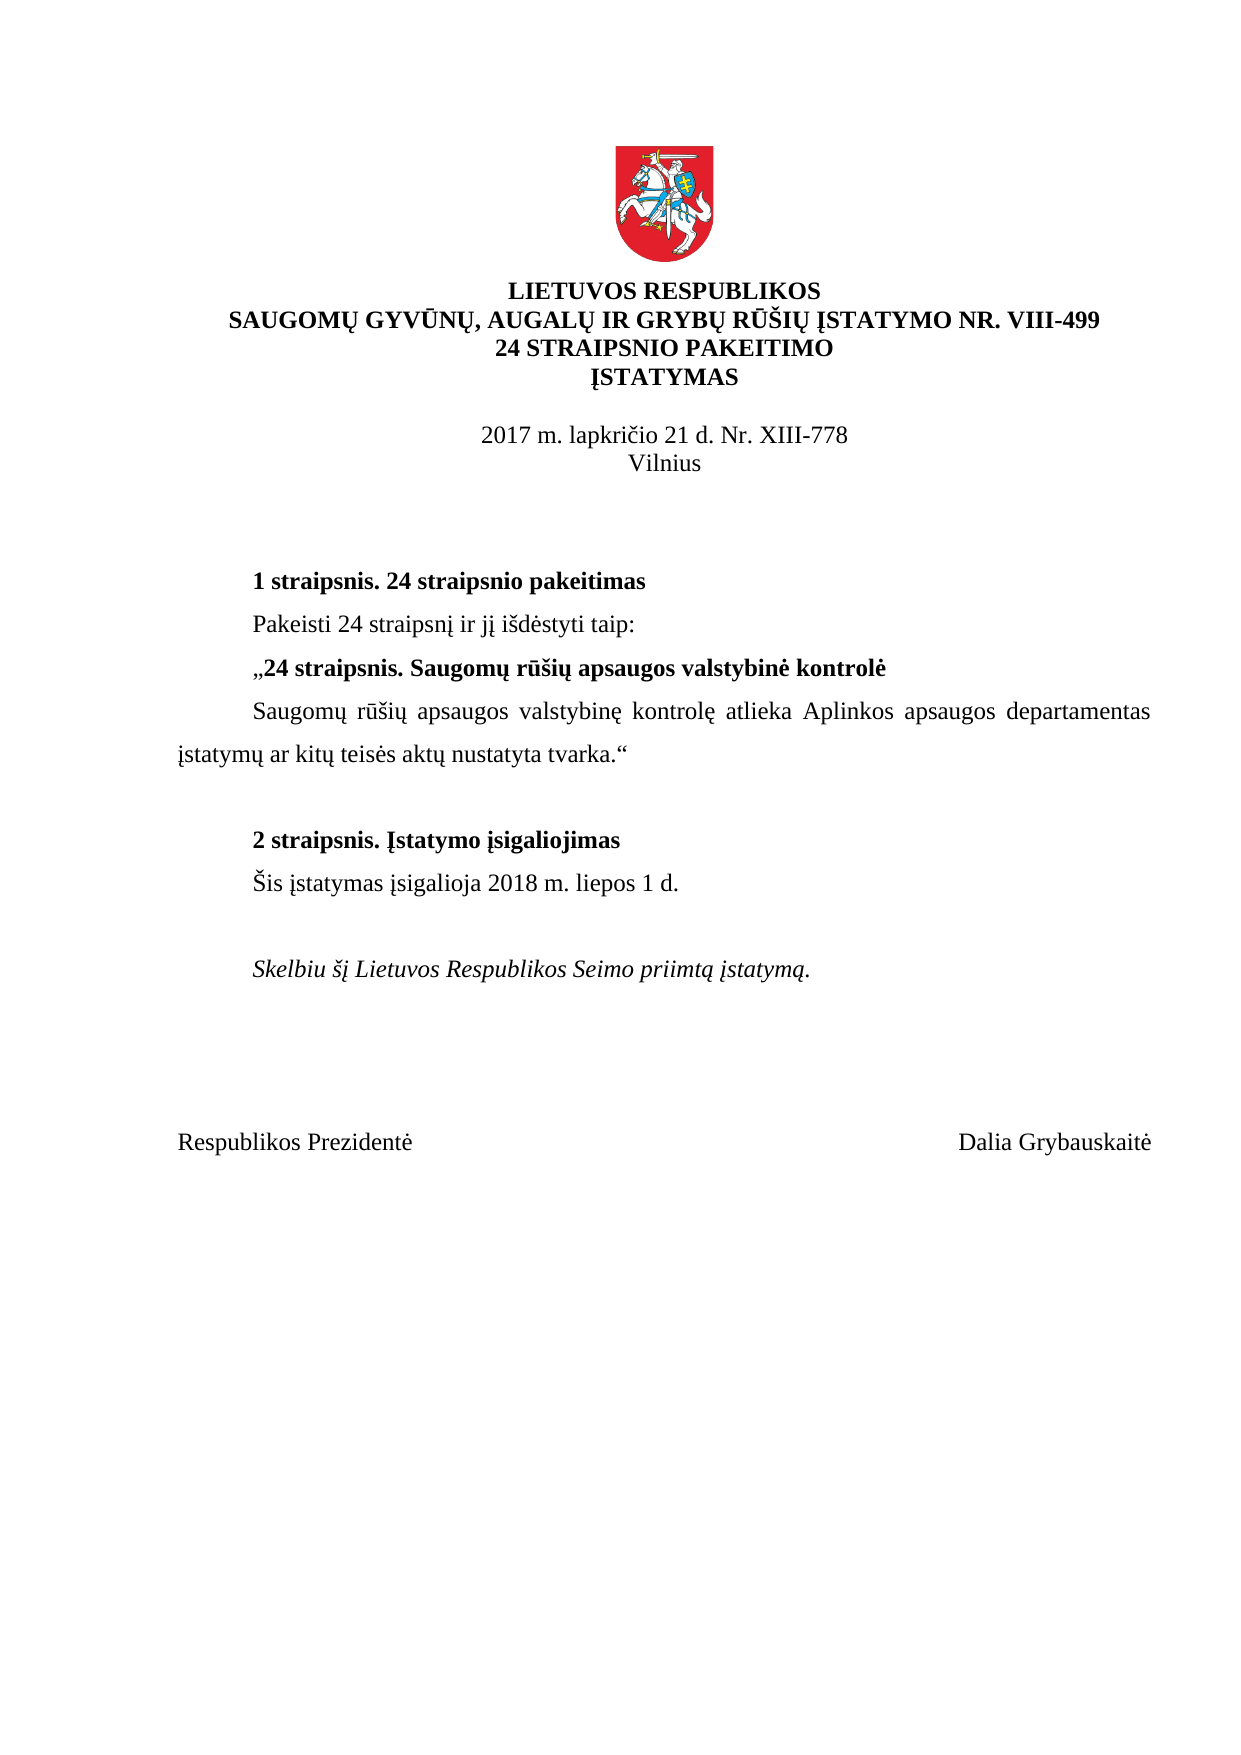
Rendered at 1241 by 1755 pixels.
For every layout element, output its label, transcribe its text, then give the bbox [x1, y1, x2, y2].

text Šis įstatymas įsigalioja 2018 m. liepos 1 d. [177, 868, 1152, 897]
text Pakeisti 24 straipsnį ir jį išdėstyti taip: [177, 609, 1152, 638]
text 2 straipsnis. Įstatymo įsigaliojimas [177, 825, 1152, 854]
text Saugomų rūšių apsaugos valstybinę kontrolę atlieka Aplinkos apsaugos departamentas įstatymų ar kitų teisės aktų nustatyta tvarka.“ [177, 696, 1152, 768]
text Vilnius [177, 448, 1152, 477]
text ĮSTATYMAS [177, 362, 1152, 391]
text 2017 m. lapkričio 21 d. Nr. XIII-778 [177, 420, 1152, 448]
text Respublikos Prezidentė Dalia Grybauskaitė [177, 1127, 1152, 1156]
text Skelbiu šį Lietuvos Respublikos Seimo priimtą įstatymą. [177, 954, 1152, 983]
text LIETUVOS RESPUBLIKOS [177, 276, 1152, 305]
text SAUGOMŲ GYVŪNŲ, AUGALŲ IR GRYBŲ RŪŠIŲ ĮSTATYMO NR. VIII-499 24 STRAIPSNIO PAKEITIMO [177, 305, 1152, 362]
text „24 straipsnis. Saugomų rūšių apsaugos valstybinė kontrolė [177, 653, 1152, 681]
text 1 straipsnis. 24 straipsnio pakeitimas [177, 566, 1152, 595]
